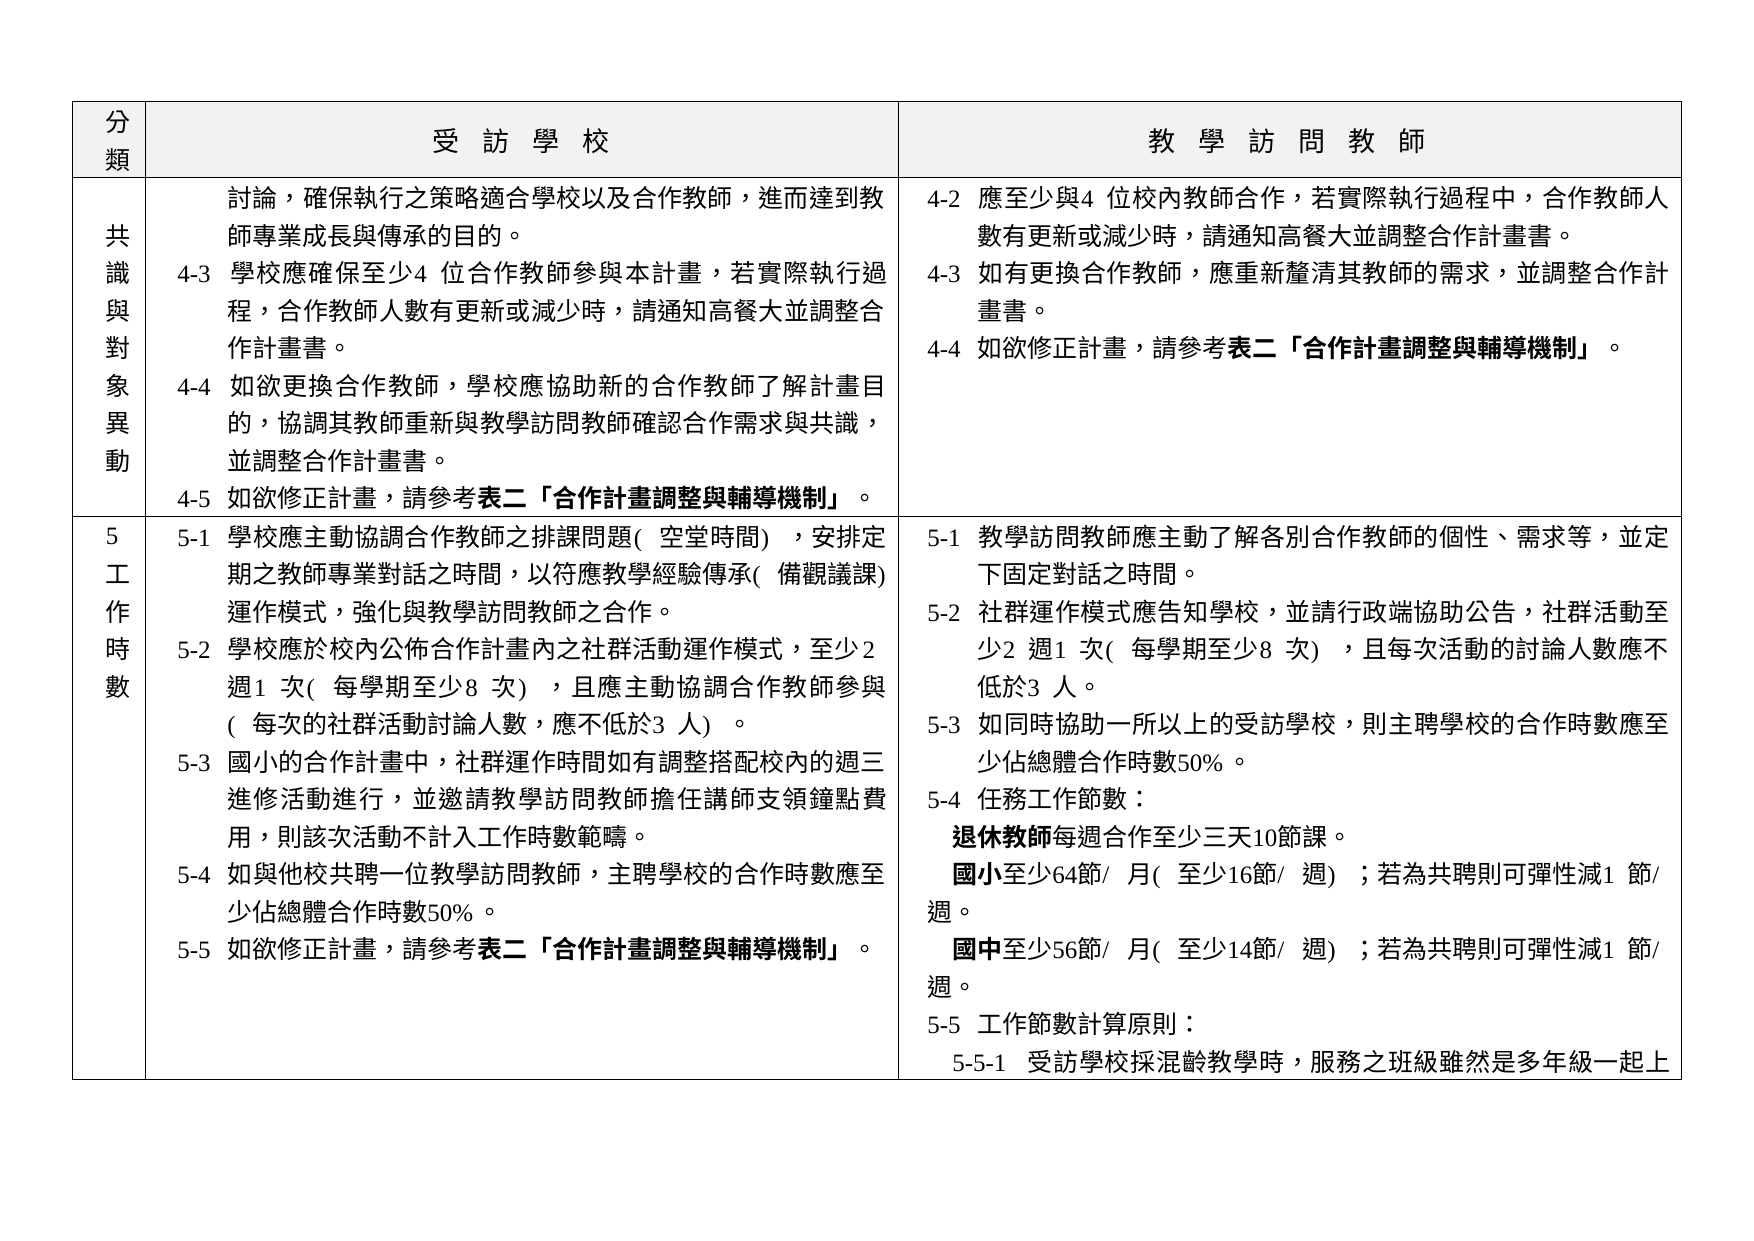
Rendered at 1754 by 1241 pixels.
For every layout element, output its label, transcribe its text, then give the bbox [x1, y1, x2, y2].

table_header 教學訪問教師 [899, 102, 1681, 177]
table_header 分類 [73, 102, 145, 177]
table_cell 5 工 作 時 數 [73, 517, 145, 1079]
table_cell 4-2 應至少與4位校內教師合作，若實際執行過程中，合作教師人數有更新或減少時，請通知高餐大並調整合作計畫書。 4-3 如有更換合作教師，應重新釐清其教師的需求，並調整合作計畫書。 4-4 如欲修正計畫，請參考表二「合作計畫調整與輔導機制」。 [899, 178, 1681, 516]
table_cell 討論，確保執行之策略適合學校以及合作教師，進而達到教師專業成長與傳承的目的。 4-3 學校應確保至少4位合作教師參與本計畫，若實際執行過程，合作教師人數有更新或減少時，請通知高餐大並調整合作計畫書。 4-4 如欲更換合作教師，學校應協助新的合作教師了解計畫目的，協調其教師重新與教學訪問教師確認合作需求與共識，並調整合作計畫書。 4-5 如欲修正計畫，請參考表二「合作計畫調整與輔導機制」。 [146, 178, 898, 516]
table_cell 5-1 教學訪問教師應主動了解各別合作教師的個性、需求等，並定下固定對話之時間。 5-2 社群運作模式應告知學校，並請行政端協助公告，社群活動至少2週1次(每學期至少8次)，且每次活動的討論人數應不低於3人。 5-3 如同時協助一所以上的受訪學校，則主聘學校的合作時數應至少佔總體合作時數50%。 5-4任務工作節數： 退休教師每週合作至少三天10節課。 國小至少64節/月(至少16節/週)；若為共聘則可彈性減1節/週。 國中至少56節/月(至少14節/週)；若為共聘則可彈性減1節/週。 5-5工作節數計算原則： 5-5-1受訪學校採混齡教學時，服務之班級雖然是多年級一起上 [899, 517, 1681, 1079]
table_header 受訪學校 [146, 102, 898, 177]
table_cell 5-1 學校應主動協調合作教師之排課問題(空堂時間)，安排定期之教師專業對話之時間，以符應教學經驗傳承(備觀議課)運作模式，強化與教學訪問教師之合作。 5-2 學校應於校內公佈合作計畫內之社群活動運作模式，至少2週1次(每學期至少8次)，且應主動協調合作教師參與(每次的社群活動討論人數，應不低於3人)。 5-3 國小的合作計畫中，社群運作時間如有調整搭配校內的週三進修活動進行，並邀請教學訪問教師擔任講師支領鐘點費用，則該次活動不計入工作時數範疇。 5-4 如與他校共聘一位教學訪問教師，主聘學校的合作時數應至少佔總體合作時數50%。 5-5 如欲修正計畫，請參考表二「合作計畫調整與輔導機制」。 [146, 517, 898, 1079]
table_cell 共 識 與 對 象 異 動 [73, 178, 145, 516]
